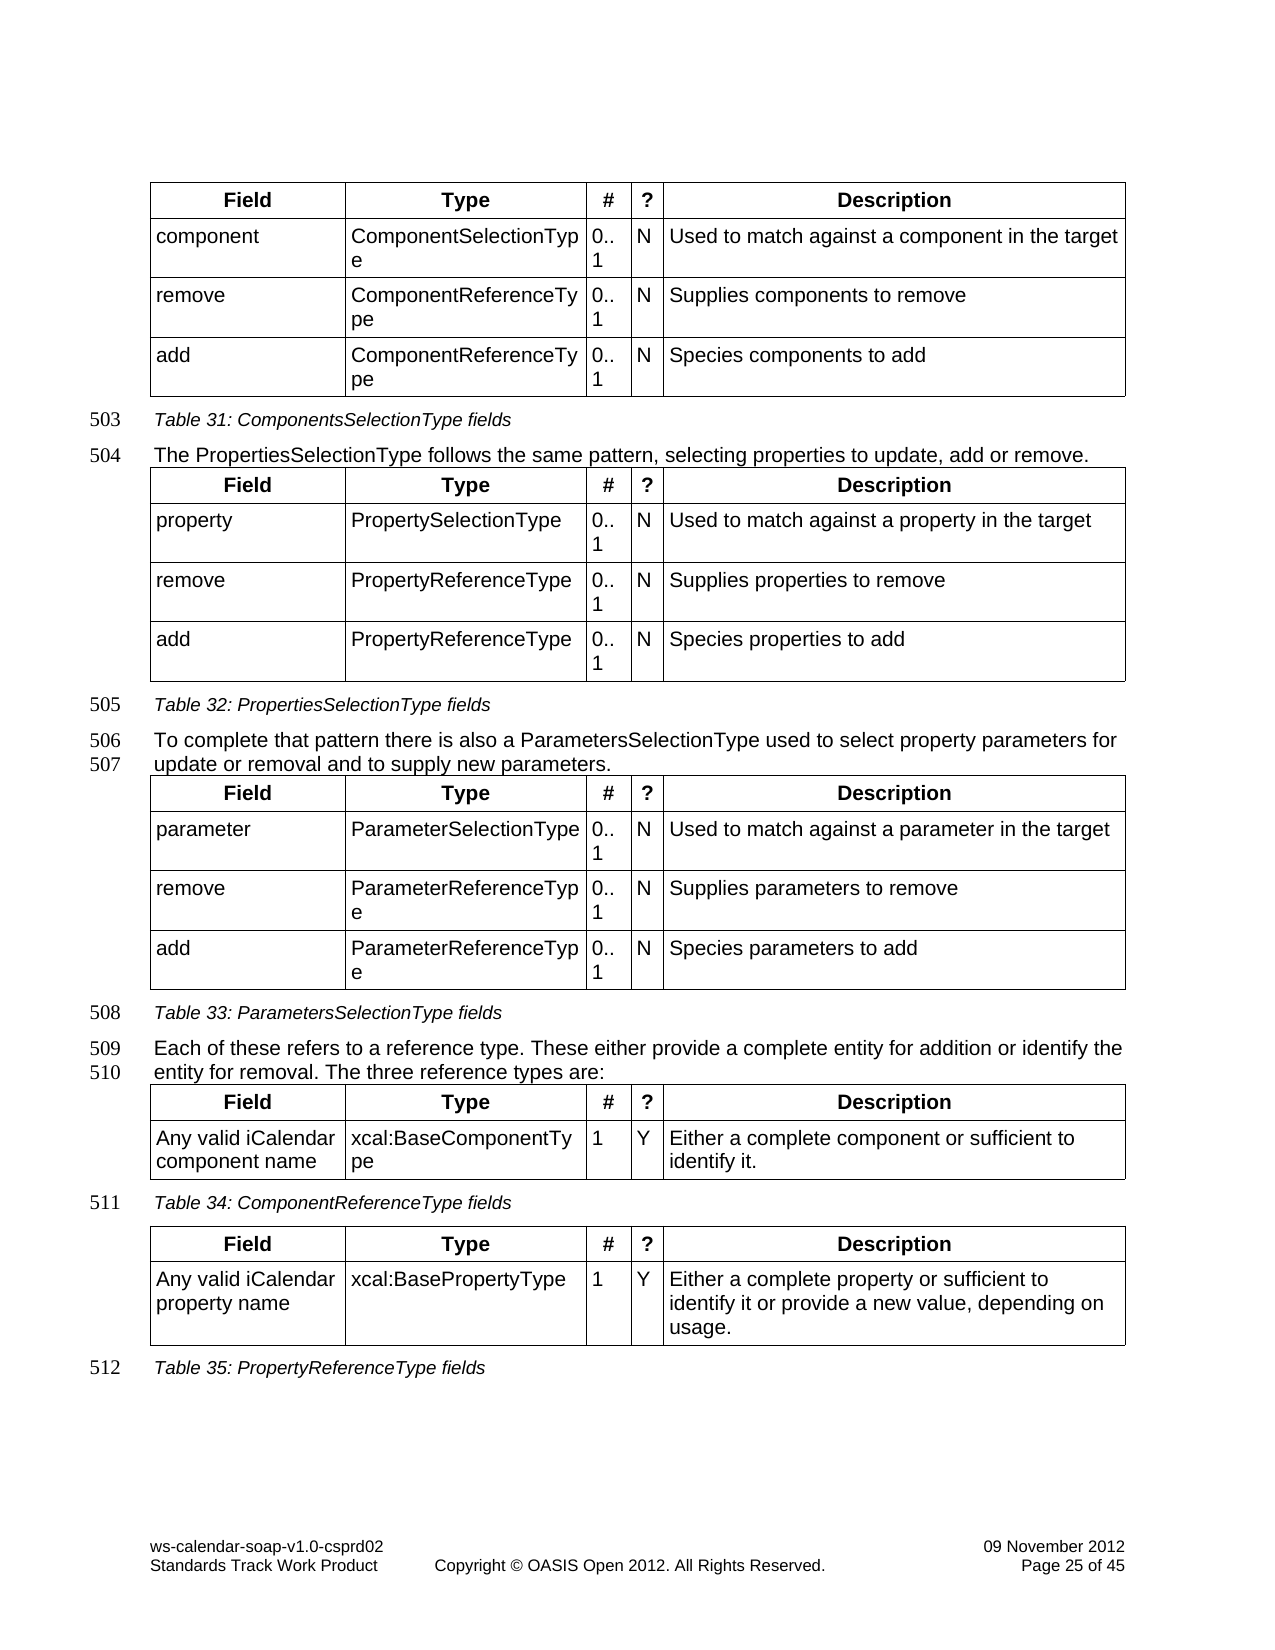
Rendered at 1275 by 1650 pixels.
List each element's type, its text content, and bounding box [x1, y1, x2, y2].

table_cell Used to match against a parameter in the target [664, 812, 1125, 870]
table_header # [587, 1227, 631, 1261]
table_cell remove [151, 563, 345, 621]
table_cell Y [632, 1262, 663, 1344]
text Table 35: PropertyReferenceType fields [154, 1357, 1125, 1379]
text Each of these refers to a reference type. These either provide a complete entity for addition or identify the entity for removal. The three reference types are: [154, 1036, 1125, 1084]
table_cell N [632, 622, 663, 681]
table_cell N [632, 871, 663, 930]
table_cell 0..1 [587, 931, 631, 989]
text Table 31: ComponentsSelectionType fields [154, 409, 1125, 430]
table_header # [587, 468, 631, 502]
table_cell 1 [587, 1262, 631, 1344]
table_cell Supplies properties to remove [664, 563, 1125, 621]
text Table 33: ParametersSelectionType fields [154, 1002, 1125, 1023]
table_header Description [664, 183, 1125, 218]
table_header # [587, 776, 631, 811]
table_cell Any valid iCalendar component name [151, 1121, 345, 1179]
table_cell Either a complete property or sufficient to identify it or provide a new value, depending on usage. [664, 1262, 1125, 1344]
table_cell 0..1 [587, 219, 631, 277]
table_cell Either a complete component or sufficient to identify it. [664, 1121, 1125, 1179]
table_cell PropertySelectionType [346, 504, 586, 562]
table_cell 0..1 [587, 812, 631, 870]
table_cell add [151, 931, 345, 989]
table_cell ComponentSelectionType [346, 219, 586, 277]
table_header ? [632, 1227, 663, 1261]
table_cell remove [151, 278, 345, 337]
table_cell 0..1 [587, 622, 631, 681]
table_cell N [632, 338, 663, 396]
table_cell N [632, 504, 663, 562]
table_header Type [346, 1227, 586, 1261]
table_cell N [632, 219, 663, 277]
table_header ? [632, 468, 663, 502]
table_header Type [346, 468, 586, 502]
table_cell ComponentReferenceType [346, 338, 586, 396]
table_header Description [664, 776, 1125, 811]
table_cell ParameterReferenceType [346, 931, 586, 989]
table_cell PropertyReferenceType [346, 563, 586, 621]
table_cell Any valid iCalendar property name [151, 1262, 345, 1344]
table_cell Used to match against a component in the target [664, 219, 1125, 277]
table_header Description [664, 1085, 1125, 1119]
table_cell Species parameters to add [664, 931, 1125, 989]
table_cell N [632, 931, 663, 989]
text The PropertiesSelectionType follows the same pattern, selecting properties to update, add or remove. [154, 443, 1125, 467]
text Table 34: ComponentReferenceType fields [154, 1192, 1125, 1213]
table_header ? [632, 183, 663, 218]
table_header Field [151, 1085, 345, 1119]
table_cell 1 [587, 1121, 631, 1179]
table_cell Supplies components to remove [664, 278, 1125, 337]
table_cell ComponentReferenceType [346, 278, 586, 337]
table_cell N [632, 563, 663, 621]
table_cell 0..1 [587, 278, 631, 337]
table_cell N [632, 812, 663, 870]
table_cell Y [632, 1121, 663, 1179]
table_cell component [151, 219, 345, 277]
table_header Field [151, 776, 345, 811]
table_cell ParameterSelectionType [346, 812, 586, 870]
table_cell remove [151, 871, 345, 930]
table_cell PropertyReferenceType [346, 622, 586, 681]
table_cell Species components to add [664, 338, 1125, 396]
table_header Description [664, 468, 1125, 502]
table_cell 0..1 [587, 563, 631, 621]
table_header # [587, 1085, 631, 1119]
table_cell add [151, 338, 345, 396]
table_header Field [151, 468, 345, 502]
table_cell add [151, 622, 345, 681]
table_cell Species properties to add [664, 622, 1125, 681]
table_cell 0..1 [587, 871, 631, 930]
table_header # [587, 183, 631, 218]
table_header ? [632, 1085, 663, 1119]
table_cell Used to match against a property in the target [664, 504, 1125, 562]
table_cell xcal:BaseComponentType [346, 1121, 586, 1179]
table_cell xcal:BasePropertyType [346, 1262, 586, 1344]
table_header Field [151, 1227, 345, 1261]
table_header Type [346, 1085, 586, 1119]
table_cell N [632, 278, 663, 337]
table_cell property [151, 504, 345, 562]
text Table 32: PropertiesSelectionType fields [154, 693, 1125, 715]
table_header Field [151, 183, 345, 218]
table_header ? [632, 776, 663, 811]
table_cell parameter [151, 812, 345, 870]
table_cell Supplies parameters to remove [664, 871, 1125, 930]
table_cell ParameterReferenceType [346, 871, 586, 930]
table_header Description [664, 1227, 1125, 1261]
table_header Type [346, 776, 586, 811]
table_cell 0..1 [587, 338, 631, 396]
text To complete that pattern there is also a ParametersSelectionType used to select property parameters for update or removal and to supply new parameters. [154, 727, 1125, 775]
table_header Type [346, 183, 586, 218]
table_cell 0..1 [587, 504, 631, 562]
